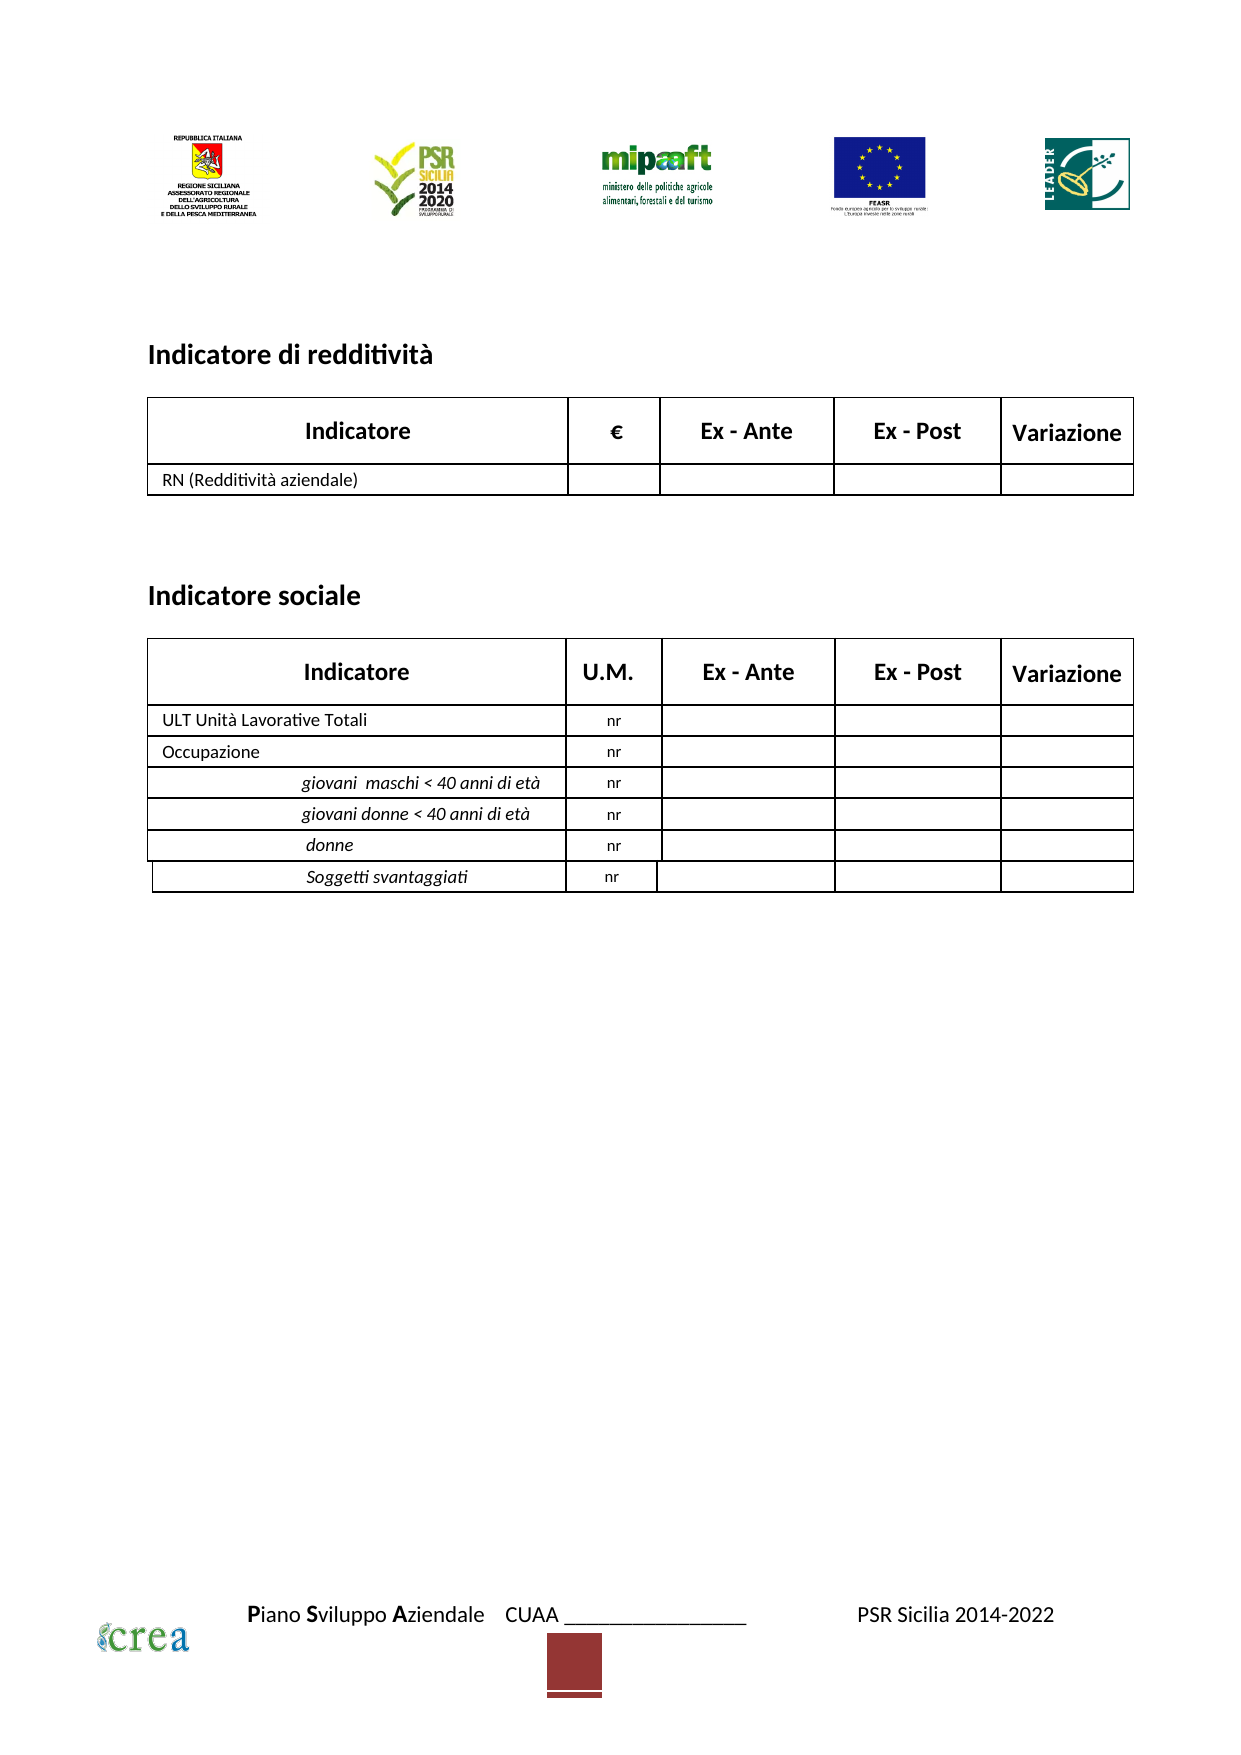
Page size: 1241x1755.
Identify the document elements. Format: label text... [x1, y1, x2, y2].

table_cell [836, 862, 1000, 891]
table_cell giovani maschi < 40 anni di età [148, 768, 565, 797]
table_cell [148, 862, 152, 891]
table_cell [1002, 768, 1133, 797]
table_cell [1002, 706, 1133, 735]
table_cell giovani donne < 40 anni di età << [148, 799, 565, 828]
text Indicatore sociale [148, 577, 1093, 613]
table_cell [1002, 465, 1133, 494]
table_cell nr [567, 706, 661, 735]
table_cell donne [148, 831, 565, 860]
table_cell [663, 799, 834, 828]
table_cell nr [567, 737, 661, 766]
table_cell nr [567, 799, 661, 828]
table_cell nr [567, 862, 656, 891]
table_cell [658, 862, 834, 891]
table_cell [1002, 737, 1133, 766]
table_cell RN (Redditività aziendale) [148, 465, 567, 494]
table_cell [663, 706, 834, 735]
table_header Variazione [1002, 398, 1133, 463]
table_cell [836, 831, 1000, 860]
table_cell nr [567, 768, 661, 797]
table_header Ex - Post [836, 639, 1000, 703]
table_cell [836, 768, 1000, 797]
table_cell [1002, 862, 1133, 891]
table_cell [836, 706, 1000, 735]
table_cell [663, 737, 834, 766]
table_cell [663, 831, 834, 860]
table_header Ex - Post [835, 398, 1000, 463]
table_cell [836, 799, 1000, 828]
table_cell [836, 737, 1000, 766]
table_header Indicatore [148, 639, 565, 703]
table_cell [569, 465, 659, 494]
table_header U.M. [567, 639, 661, 703]
table_cell ULT Unità Lavorative Totali [148, 706, 565, 735]
table_cell nr [567, 831, 661, 860]
table_header Ex - Ante [661, 398, 833, 463]
table_header Indicatore [148, 398, 567, 463]
table_cell [1002, 831, 1133, 860]
table_cell Soggetti svantaggiati [153, 862, 565, 891]
table_cell [835, 465, 1000, 494]
text Indicatore di redditività [148, 336, 1093, 372]
table_cell [661, 465, 833, 494]
table_header € [569, 398, 659, 463]
table_cell [1002, 799, 1133, 828]
table_header Variazione [1002, 639, 1133, 703]
table_cell Occupazione [148, 737, 565, 766]
table_cell [663, 768, 834, 797]
table_header Ex - Ante [663, 639, 834, 703]
